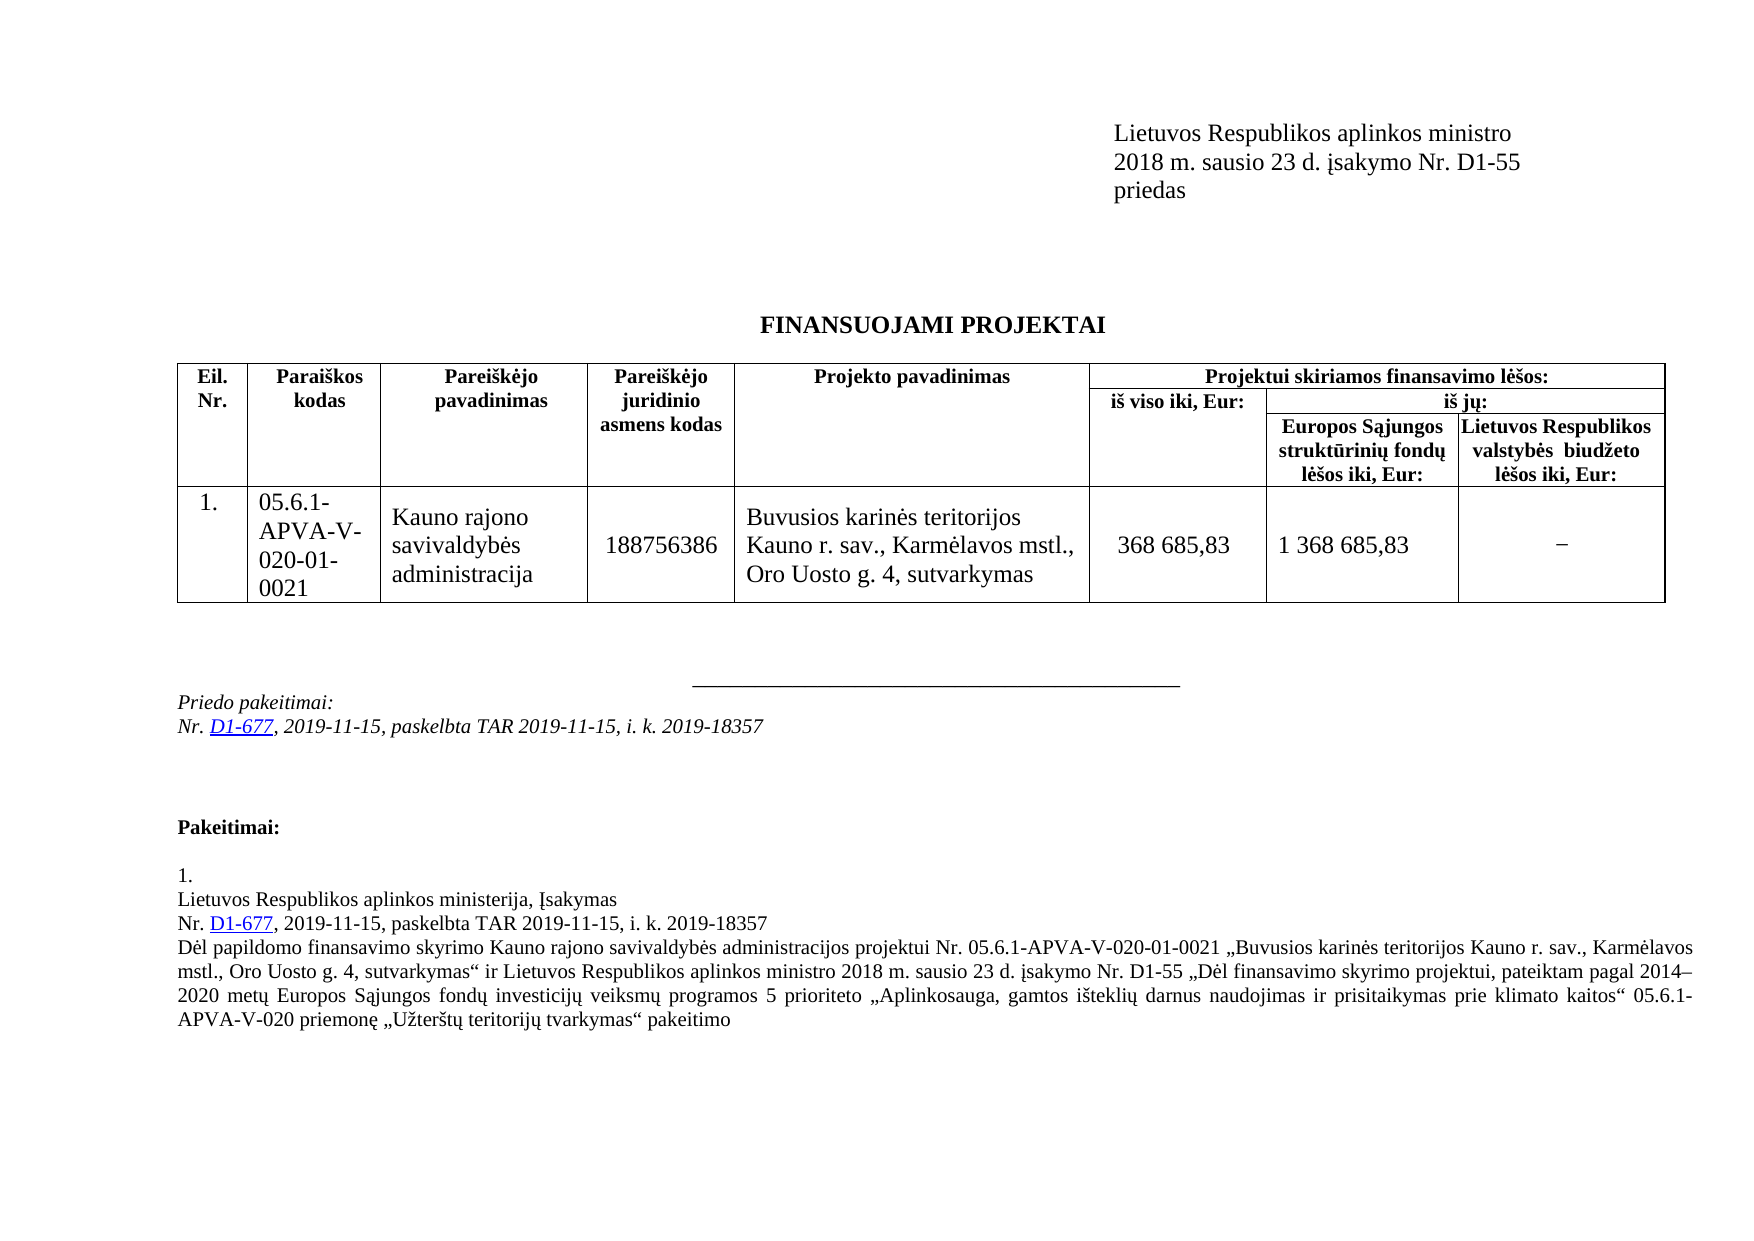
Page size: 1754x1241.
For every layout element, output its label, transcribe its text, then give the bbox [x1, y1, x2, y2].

table_cell − [1459, 487, 1664, 602]
table_cell 368 685,83 [1090, 487, 1266, 602]
table_header Projektui skiriamos finansavimo lėšos: [1090, 364, 1664, 388]
table_cell Kauno rajono savivaldybės administracija [381, 487, 587, 602]
text Lietuvos Respublikos aplinkos ministro [591, 118, 1695, 147]
text 1. [177, 863, 1695, 887]
table_cell Buvusios karinės teritorijos Kauno r. sav., Karmėlavos mstl., Oro Uosto g. 4, sutvarkymas [735, 487, 1089, 602]
table_cell iš jų: [1267, 389, 1664, 413]
text priedas [591, 176, 1695, 204]
text Priedo pakeitimai: [177, 689, 1695, 714]
table_cell iš viso iki, Eur: [1090, 389, 1266, 486]
text Nr. D1-677, 2019-11-15, paskelbta TAR 2019-11-15, i. k. 2019-18357 [177, 911, 1695, 935]
table_header Pareiškėjo pavadinimas [381, 364, 587, 486]
table_cell 188756386 [588, 487, 734, 602]
table_header Pareiškėjo juridinio asmens kodas [588, 364, 734, 486]
text Nr. D1-677, 2019-11-15, paskelbta TAR 2019-11-15, i. k. 2019-18357 [177, 714, 1695, 738]
table_header Eil. Nr. [178, 364, 247, 486]
text 2018 m. sausio 23 d. įsakymo Nr. D1-55 [591, 147, 1695, 176]
text Pakeitimai: [177, 814, 1695, 839]
text _______________________________________ [177, 661, 1695, 689]
table_cell 05.6.1-APVA-V-020-01-0021 [248, 487, 380, 602]
text Dėl papildomo finansavimo skyrimo Kauno rajono savivaldybės administracijos projektui Nr. 05.6.1-APVA-V-020-01-0021 „Buvusios karinės teritorijos Kauno r. sav., Karmėlavos mstl., Oro Uosto g. 4, sutvarkymas“ ir Lietuvos Respublikos aplinkos ministro 2018 m. sausio 23 d. įsakymo Nr. D1-55 „Dėl finansavimo skyrimo projektui, pateiktam pagal 2014–2020 metų Europos Sąjungos fondų investicijų veiksmų programos 5 prioriteto „Aplinkosauga, gamtos išteklių darnus naudojimas ir prisitaikymas prie klimato kaitos“ 05.6.1-APVA-V-020 priemonę „Užterštų teritorijų tvarkymas“ pakeitimo [177, 935, 1695, 1031]
table_cell Lietuvos Respublikos valstybės biudžeto lėšos iki, Eur: [1459, 414, 1664, 486]
table_cell Europos Sąjungos struktūrinių fondų lėšos iki, Eur: [1267, 414, 1458, 486]
table_cell 1. [178, 487, 247, 602]
table_header Paraiškos kodas [248, 364, 380, 486]
table_header Projekto pavadinimas [735, 364, 1089, 486]
text Lietuvos Respublikos aplinkos ministerija, Įsakymas [177, 887, 1695, 911]
table_cell 1 368 685,83 [1267, 487, 1458, 602]
text FINANSUOJAMI PROJEKTAI [177, 310, 1695, 339]
